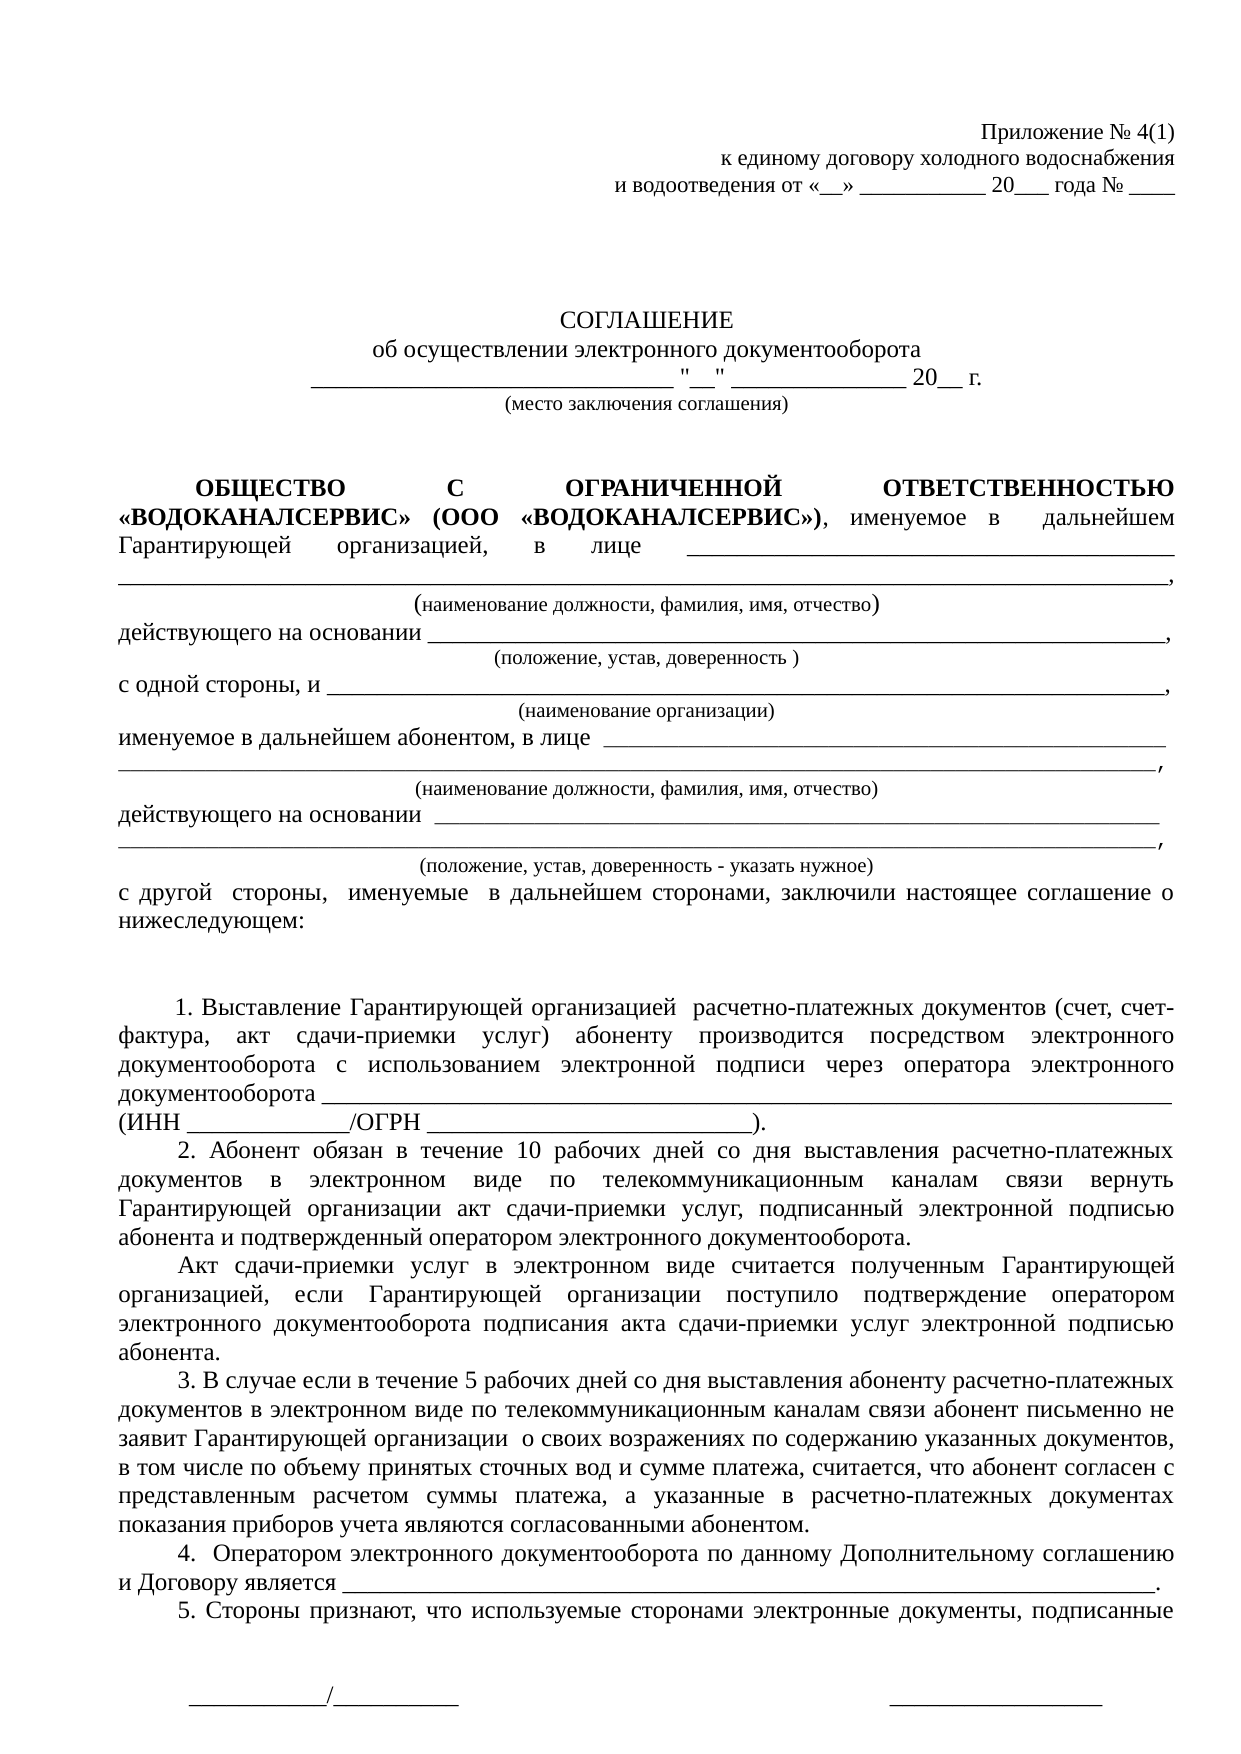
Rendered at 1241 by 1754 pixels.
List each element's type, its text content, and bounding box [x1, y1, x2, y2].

text ___________________________________________________________________________________, [118, 829, 1175, 853]
text 2. Абонент обязан в течение 10 рабочих дней со дня выставления расчетно-платежных документов в электронном виде по телекоммуникационным каналам связи вернуть Гарантирующей организации акт сдачи-приемки услуг, подписанный электронной подписью абонента и подтвержденный оператором электронного документооборота. [118, 1136, 1175, 1251]
text ___________________________________________________________________________________, [118, 752, 1175, 775]
text к единому договору холодного водоснабжения [118, 144, 1175, 171]
text 4. Оператором электронного документооборота по данному Дополнительному соглашению и Договору является _________________________________________________________________. [118, 1538, 1175, 1596]
text действующего на основании __________________________________________________________ [118, 799, 1175, 829]
text (положение, устав, доверенность ) [118, 645, 1175, 669]
text действующего на основании ___________________________________________________________, [118, 617, 1175, 645]
text (ИНН _____________/ОГРН __________________________). [118, 1107, 1175, 1136]
text (наименование должности, фамилия, имя, отчество) [118, 775, 1175, 799]
text (наименование организации) [118, 698, 1175, 722]
text _____________________________ "__" ______________ 20__ г. [118, 362, 1175, 391]
text СОГЛАШЕНИЕ [118, 305, 1175, 334]
text ОБЩЕСТВО С ОГРАНИЧЕННОЙ ОТВЕТСТВЕННОСТЬЮ «ВОДОКАНАЛСЕРВИС» (ООО «ВОДОКАНАЛСЕРВИС»), именуемое в дальнейшем Гарантирующей организацией, в лице _______________________________________ ____________________________________________________________________________________, [118, 473, 1175, 588]
text с одной стороны, и ___________________________________________________________________, [118, 669, 1175, 698]
text и водоотведения от «__» ___________ 20___ года № ____ [118, 171, 1175, 197]
text (место заключения соглашения) [118, 391, 1175, 415]
text Акт сдачи-приемки услуг в электронном виде считается полученным Гарантирующей организацией, если Гарантирующей организации поступило подтверждение оператором электронного документооборота подписания акта сдачи-приемки услуг электронной подписью абонента. [118, 1251, 1175, 1366]
text (положение, устав, доверенность - указать нужное) [118, 853, 1175, 877]
text именуемое в дальнейшем абонентом, в лице _____________________________________________ [118, 722, 1175, 752]
text 1. Выставление Гарантирующей организацией расчетно-платежных документов (счет, счет-фактура, акт сдачи-приемки услуг) абоненту производится посредством электронного документооборота с использованием электронной подписи через оператора электронного документооборота ____________________________________________________________________ [118, 992, 1175, 1107]
text об осуществлении электронного документооборота [118, 334, 1175, 362]
text 3. В случае если в течение 5 рабочих дней со дня выставления абоненту расчетно-платежных документов в электронном виде по телекоммуникационным каналам связи абонент письменно не заявит Гарантирующей организации о своих возражениях по содержанию указанных документов, в том числе по объему принятых сточных вод и сумме платежа, считается, что абонент согласен с представленным расчетом суммы платежа, а указанные в расчетно-платежных документах показания приборов учета являются согласованными абонентом. [118, 1366, 1175, 1538]
text Приложение № 4(1) [118, 118, 1175, 144]
text 5. Стороны признают, что используемые сторонами электронные документы, подписанные [118, 1596, 1175, 1624]
text (наименование должности, фамилия, имя, отчество) [118, 588, 1175, 617]
text с другой стороны, именуемые в дальнейшем сторонами, заключили настоящее соглашение о нижеследующем: [118, 877, 1175, 934]
